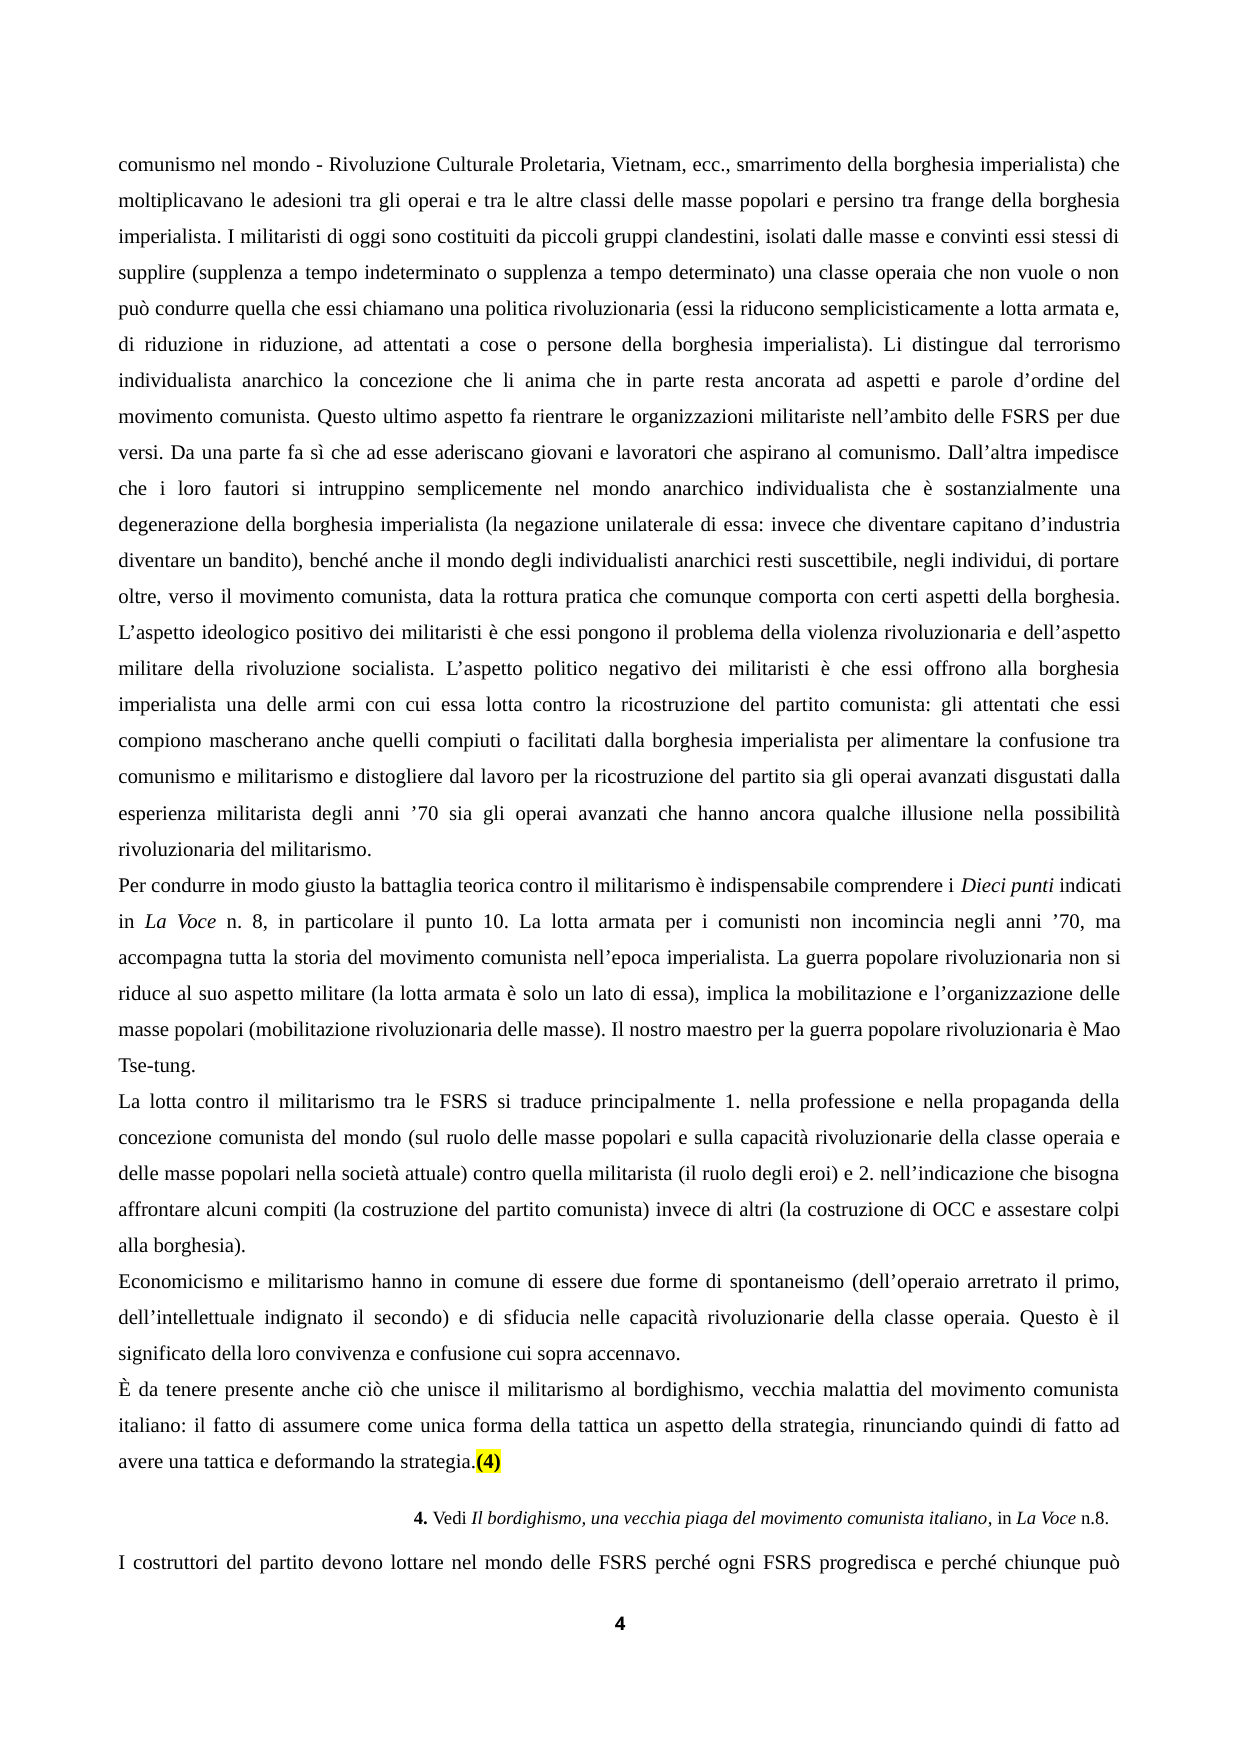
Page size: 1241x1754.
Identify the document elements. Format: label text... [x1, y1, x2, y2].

text 4. Vedi Il bordighismo, una vecchia piaga del movimento comunista italiano, in La Voce n.8. [413, 1507, 1122, 1528]
text Economicismo e militarismo hanno in comune di essere due forme di spontaneismo (dell’operaio arretrato il primo, dell’intellettuale indignato il secondo) e di sfiducia nelle capacità rivoluzionarie della classe operaia. Questo è il significato della loro convivenza e confusione cui sopra accennavo. [118, 1269, 1122, 1365]
text comunismo nel mondo - Rivoluzione Culturale Proletaria, Vietnam, ecc., smarrimento della borghesia imperialista) che moltiplicavano le adesioni tra gli operai e tra le altre classi delle masse popolari e persino tra frange della borghesia imperialista. I militaristi di oggi sono costituiti da piccoli gruppi clandestini, isolati dalle masse e convinti essi stessi di supplire (supplenza a tempo indeterminato o supplenza a tempo determinato) una classe operaia che non vuole o non può condurre quella che essi chiamano una politica rivoluzionaria (essi la riducono semplicisticamente a lotta armata e, di riduzione in riduzione, ad attentati a cose o persone della borghesia imperialista). Li distingue dal terrorismo individualista anarchico la concezione che li anima che in parte resta ancorata ad aspetti e parole d’ordine del movimento comunista. Questo ultimo aspetto fa rientrare le organizzazioni militariste nell’ambito delle FSRS per due versi. Da una parte fa sì che ad esse aderiscano giovani e lavoratori che aspirano al comunismo. Dall’altra impedisce che i loro fautori si intruppino semplicemente nel mondo anarchico individualista che è sostanzialmente una degenerazione della borghesia imperialista (la negazione unilaterale di essa: invece che diventare capitano d’industria diventare un bandito), benché anche il mondo degli individualisti anarchici resti suscettibile, negli individui, di portare oltre, verso il movimento comunista, data la rottura pratica che comunque comporta con certi aspetti della borghesia. L’aspetto ideologico positivo dei militaristi è che essi pongono il problema della violenza rivoluzionaria e dell’aspetto militare della rivoluzione socialista. L’aspetto politico negativo dei militaristi è che essi offrono alla borghesia imperialista una delle armi con cui essa lotta contro la ricostruzione del partito comunista: gli attentati che essi compiono mascherano anche quelli compiuti o facilitati dalla borghesia imperialista per alimentare la confusione tra comunismo e militarismo e distogliere dal lavoro per la ricostruzione del partito sia gli operai avanzati disgustati dalla esperienza militarista degli anni ’70 sia gli operai avanzati che hanno ancora qualche illusione nella possibilità rivoluzionaria del militarismo. [118, 152, 1122, 861]
text I costruttori del partito devono lottare nel mondo delle FSRS perché ogni FSRS progredisca e perché chiunque può [118, 1550, 1122, 1574]
text È da tenere presente anche ciò che unisce il militarismo al bordighismo, vecchia malattia del movimento comunista italiano: il fatto di assumere come unica forma della tattica un aspetto della strategia, rinunciando quindi di fatto ad avere una tattica e deformando la strategia.(4) [118, 1377, 1122, 1473]
text Per condurre in modo giusto la battaglia teorica contro il militarismo è indispensabile comprendere i Dieci punti indicati in La Voce n. 8, in particolare il punto 10. La lotta armata per i comunisti non incomincia negli anni ’70, ma accompagna tutta la storia del movimento comunista nell’epoca imperialista. La guerra popolare rivoluzionaria non si riduce al suo aspetto militare (la lotta armata è solo un lato di essa), implica la mobilitazione e l’organizzazione delle masse popolari (mobilitazione rivoluzionaria delle masse). Il nostro maestro per la guerra popolare rivoluzionaria è Mao Tse-tung. [118, 872, 1122, 1077]
text La lotta contro il militarismo tra le FSRS si traduce principalmente 1. nella professione e nella propaganda della concezione comunista del mondo (sul ruolo delle masse popolari e sulla capacità rivoluzionarie della classe operaia e delle masse popolari nella società attuale) contro quella militarista (il ruolo degli eroi) e 2. nell’indicazione che bisogna affrontare alcuni compiti (la costruzione del partito comunista) invece di altri (la costruzione di OCC e assestare colpi alla borghesia). [118, 1089, 1122, 1257]
